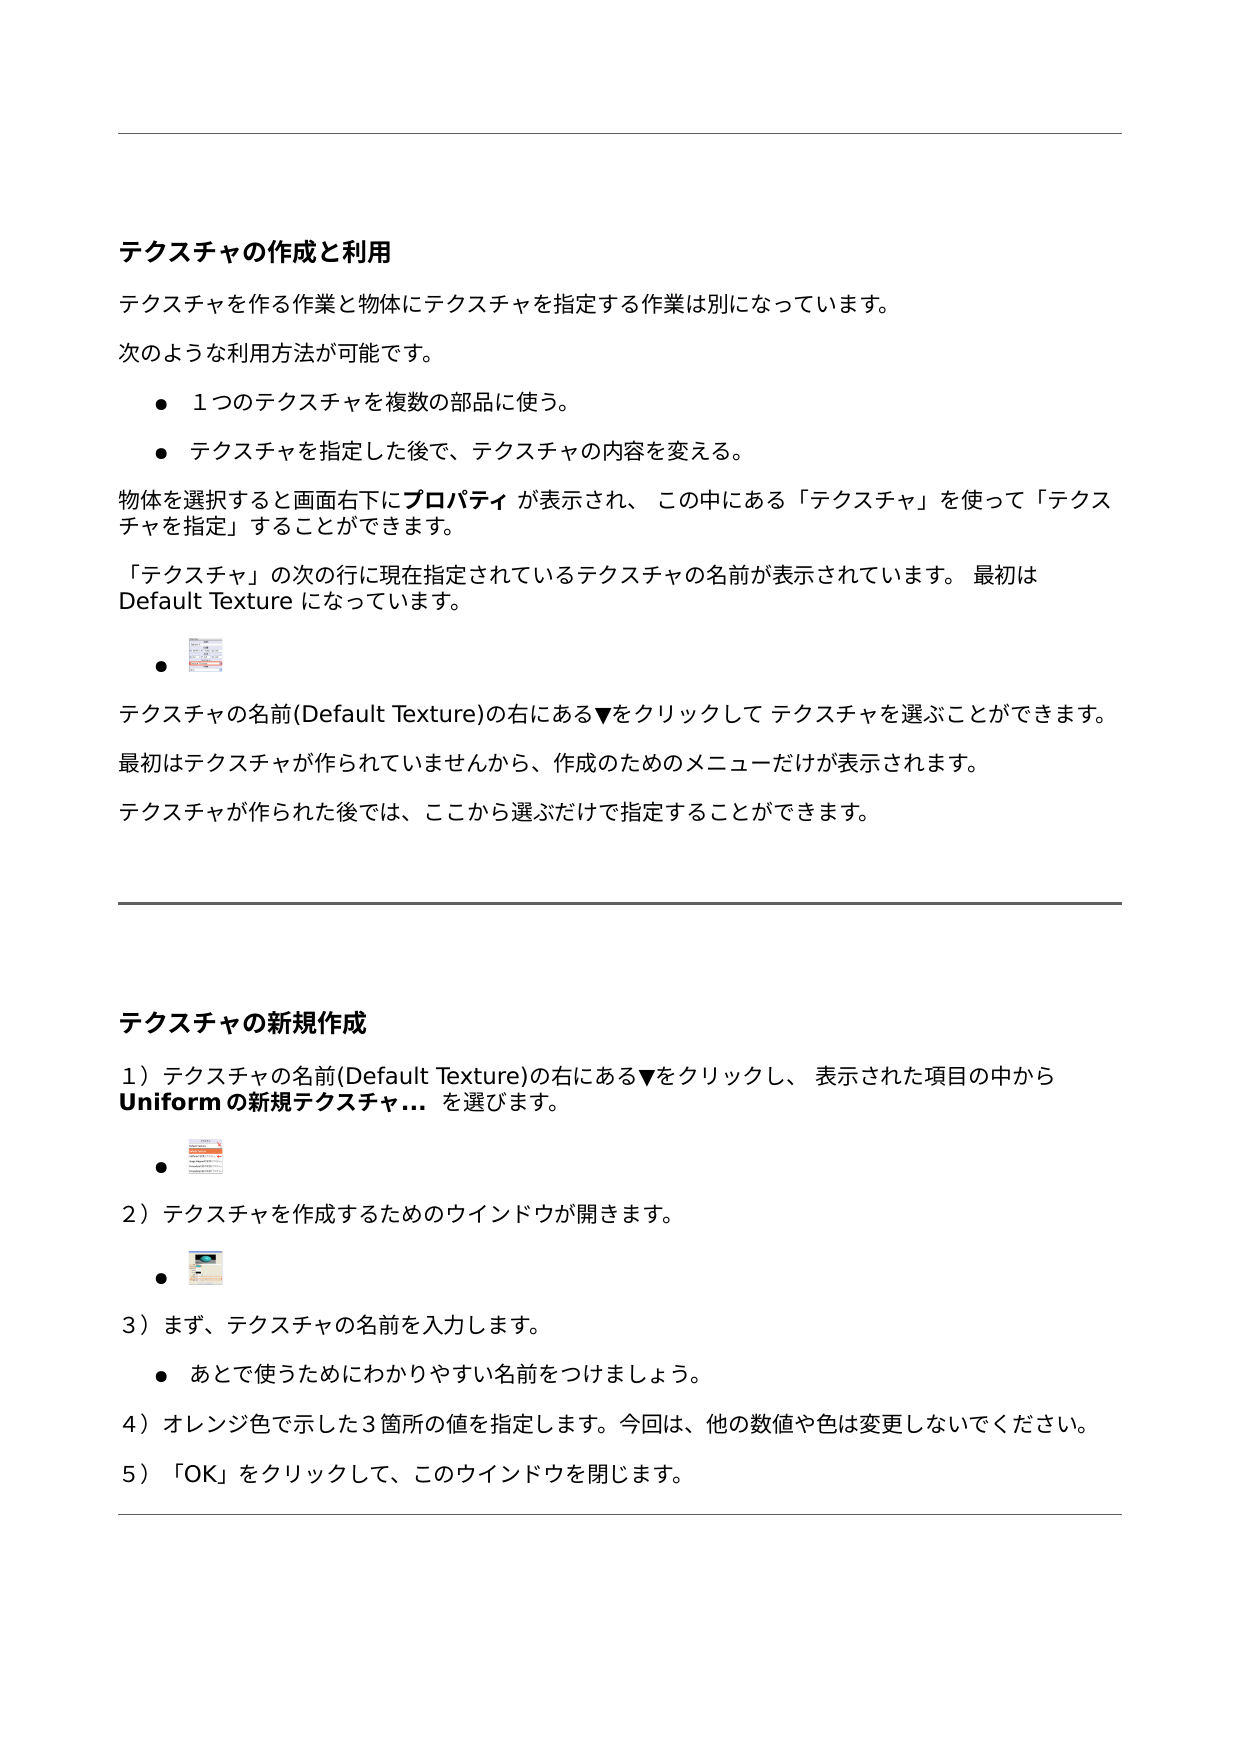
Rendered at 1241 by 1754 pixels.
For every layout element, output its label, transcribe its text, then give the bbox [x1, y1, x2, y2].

subtitle テクスチャの作成と利用 [118, 238, 1122, 268]
list あとで使うためにわかりやすい名前をつけましょう。 [153, 1363, 1122, 1388]
list １つのテクスチャを複数の部品に使う。 [153, 390, 1122, 416]
text テクスチャが作られた後では、ここから選ぶだけで指定することができます。 [118, 800, 1122, 826]
text １）テクスチャの名前(Default Texture)の右にある▼をクリックし、 表示された項目の中から Uniformの新規テクスチャ... を選びます。 [118, 1063, 1122, 1116]
text ５）「OK」をクリックして、このウインドウを閉じます。 [118, 1461, 1122, 1487]
picture [188, 1251, 223, 1285]
text テクスチャの名前(Default Texture)の右にある▼をクリックして テクスチャを選ぶことができます。 [118, 701, 1122, 728]
list テクスチャを指定した後で、テクスチャの内容を変える。 [153, 439, 1122, 465]
subtitle テクスチャの新規作成 [118, 1009, 1122, 1038]
text ２）テクスチャを作成するためのウインドウが開きます。 [118, 1202, 1122, 1228]
text ３）まず、テクスチャの名前を入力します。 [118, 1313, 1122, 1339]
text 「テクスチャ」の次の行に現在指定されているテクスチャの名前が表示されています。 最初は Default Texture になっています。 [118, 563, 1122, 615]
text ４）オレンジ色で示した３箇所の値を指定します。今回は、他の数値や色は変更しないでください。 [118, 1412, 1122, 1437]
text 最初はテクスチャが作られていませんから、作成のためのメニューだけが表示されます。 [118, 751, 1122, 777]
text 物体を選択すると画面右下にプロパティ が表示され、 この中にある「テクスチャ」を使って「テクスチャを指定」することができます。 [118, 488, 1122, 539]
picture [188, 638, 223, 672]
text 次のような利用方法が可能です。 [118, 341, 1122, 367]
text テクスチャを作る作業と物体にテクスチャを指定する作業は別になっています。 [118, 292, 1122, 317]
picture [188, 1139, 223, 1174]
